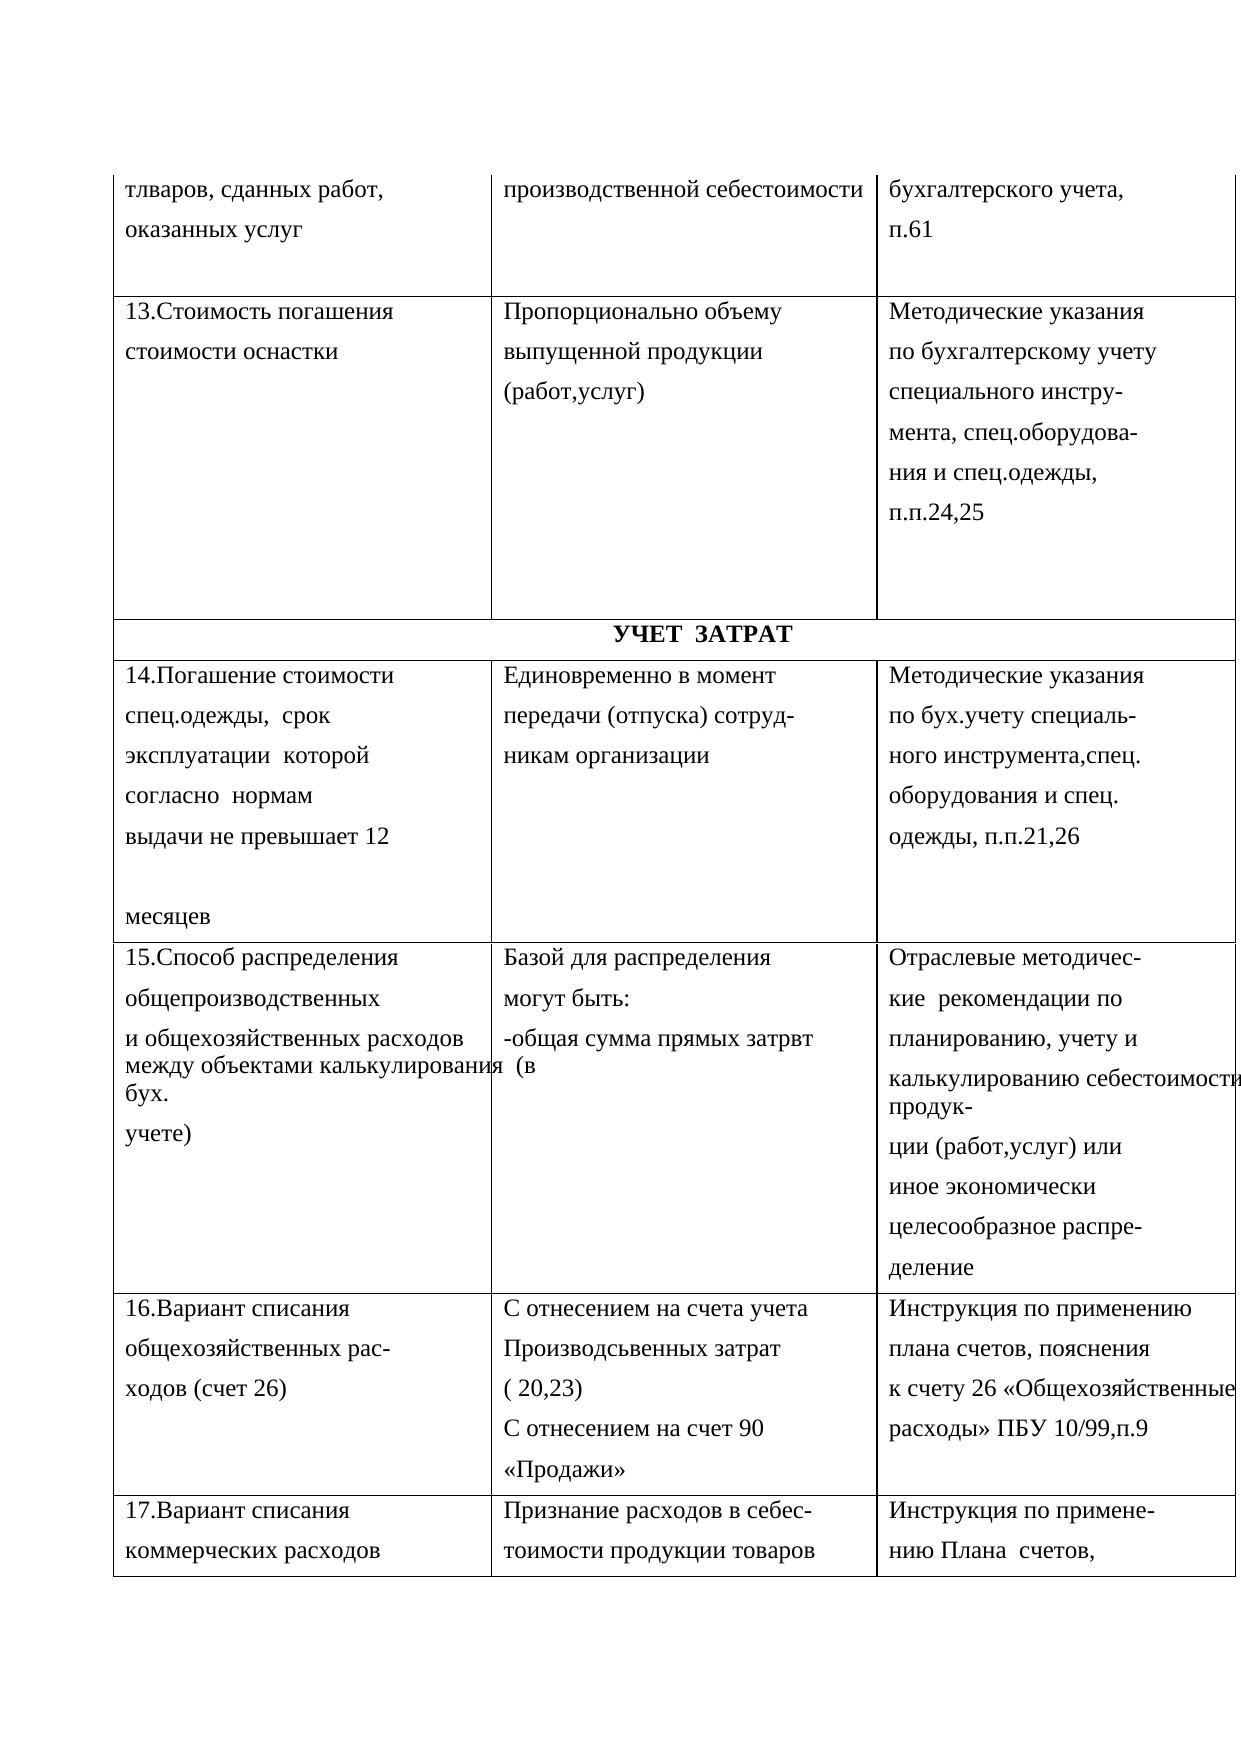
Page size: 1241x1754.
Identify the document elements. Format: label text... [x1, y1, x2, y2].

table_cell 17.Вариант списания коммерческих расходов [114, 1496, 491, 1576]
table_cell УЧЕТ ЗАТРАТ [114, 620, 1235, 660]
table_cell производственной себестоимости [492, 175, 876, 296]
table_cell Методические указания по бух.учету специаль- ного инструмента,спец. оборудования и спец. одежды, п.п.21,26 [878, 661, 1235, 942]
table_cell 16.Вариант списания общехозяйственных рас- ходов (счет 26) [114, 1294, 491, 1495]
table_cell Пропорционально объему выпущенной продукции (работ,услуг) [492, 297, 876, 619]
table_cell Инструкция по применению плана счетов, пояснения к счету 26 «Общехозяйственные расходы» ПБУ 10/99,п.9 [878, 1294, 1235, 1495]
table_cell Инструкция по примене- нию Плана счетов, [878, 1496, 1235, 1576]
table_cell 15.Способ распределения общепроизводственных и общехозяйственных расходов между объектами калькулирования (в бух. учете) [114, 944, 491, 1293]
table_cell Признание расходов в себес- тоимости продукции товаров [492, 1496, 876, 1576]
table_cell Единовременно в момент передачи (отпуска) сотруд- никам организации [492, 661, 876, 942]
table_cell тлваров, сданных работ, оказанных услуг [114, 175, 491, 296]
table_cell 14.Погашение стоимости спец.одежды, срок эксплуатации которой согласно нормам выдачи не превышает 12 месяцев [114, 661, 491, 942]
table_cell Отраслевые методичес- кие рекомендации по планированию, учету и калькулированию себестоимости продук- ции (работ,услуг) или иное экономически целесообразное распре- деление [878, 944, 1235, 1293]
table_cell Методические указания по бухгалтерскому учету специального инстру- мента, спец.оборудова- ния и спец.одежды, п.п.24,25 [878, 297, 1235, 619]
table_cell С отнесением на счета учета Производсьвенных затрат ( 20,23) С отнесением на счет 90 «Продажи» [492, 1294, 876, 1495]
table_cell Базой для распределения могут быть: -общая сумма прямых затрвт [492, 944, 876, 1293]
table_cell бухгалтерского учета, п.61 [878, 175, 1235, 296]
table_cell 13.Стоимость погашения стоимости оснастки [114, 297, 491, 619]
